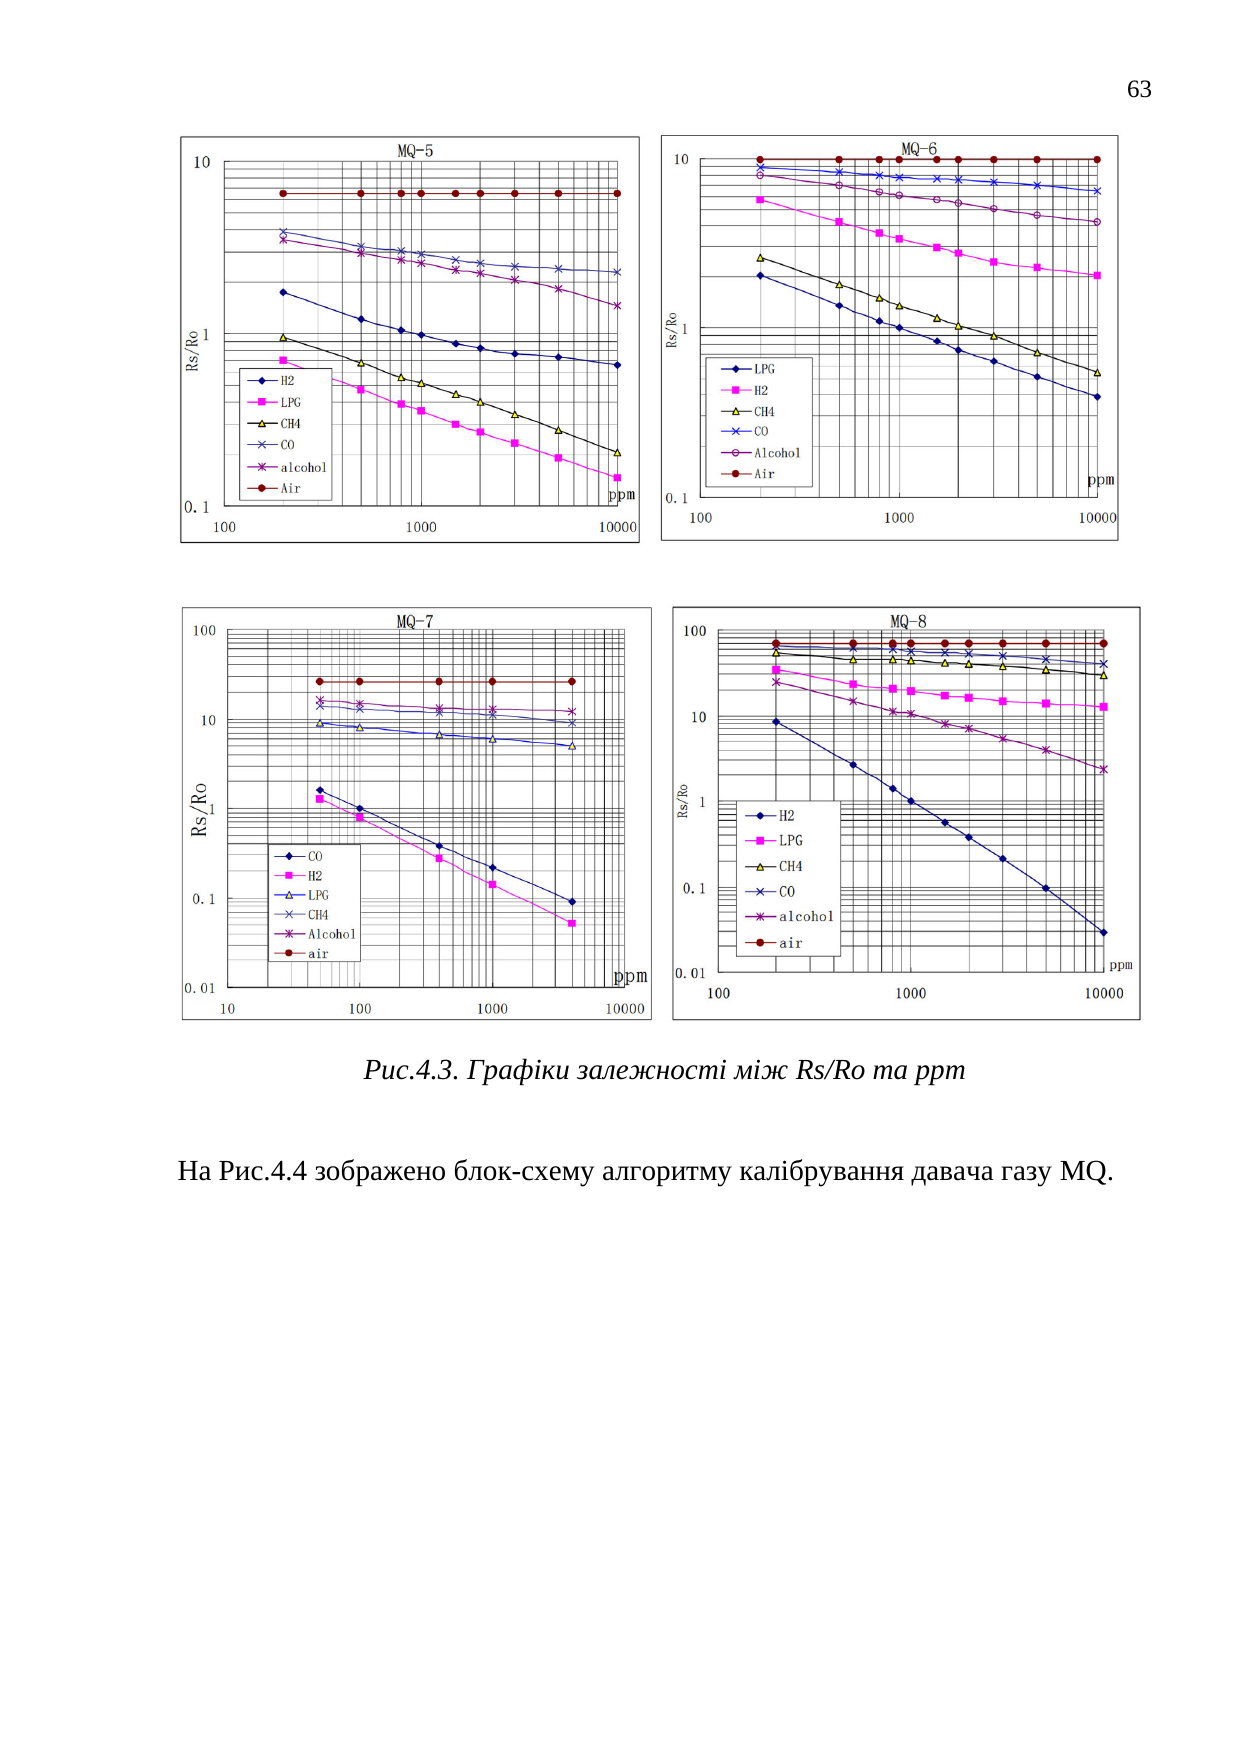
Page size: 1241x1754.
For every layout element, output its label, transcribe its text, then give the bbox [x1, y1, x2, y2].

text Рис.4.3. Графіки залежності між Rs/Ro та ppm [177, 1052, 1152, 1086]
picture [656, 131, 1126, 546]
picture [668, 604, 1148, 1024]
picture [177, 134, 644, 546]
text На Рис.4.4 зображено блок-схему алгоритму калібрування давача газу MQ. [177, 1153, 1152, 1186]
picture [177, 603, 656, 1024]
